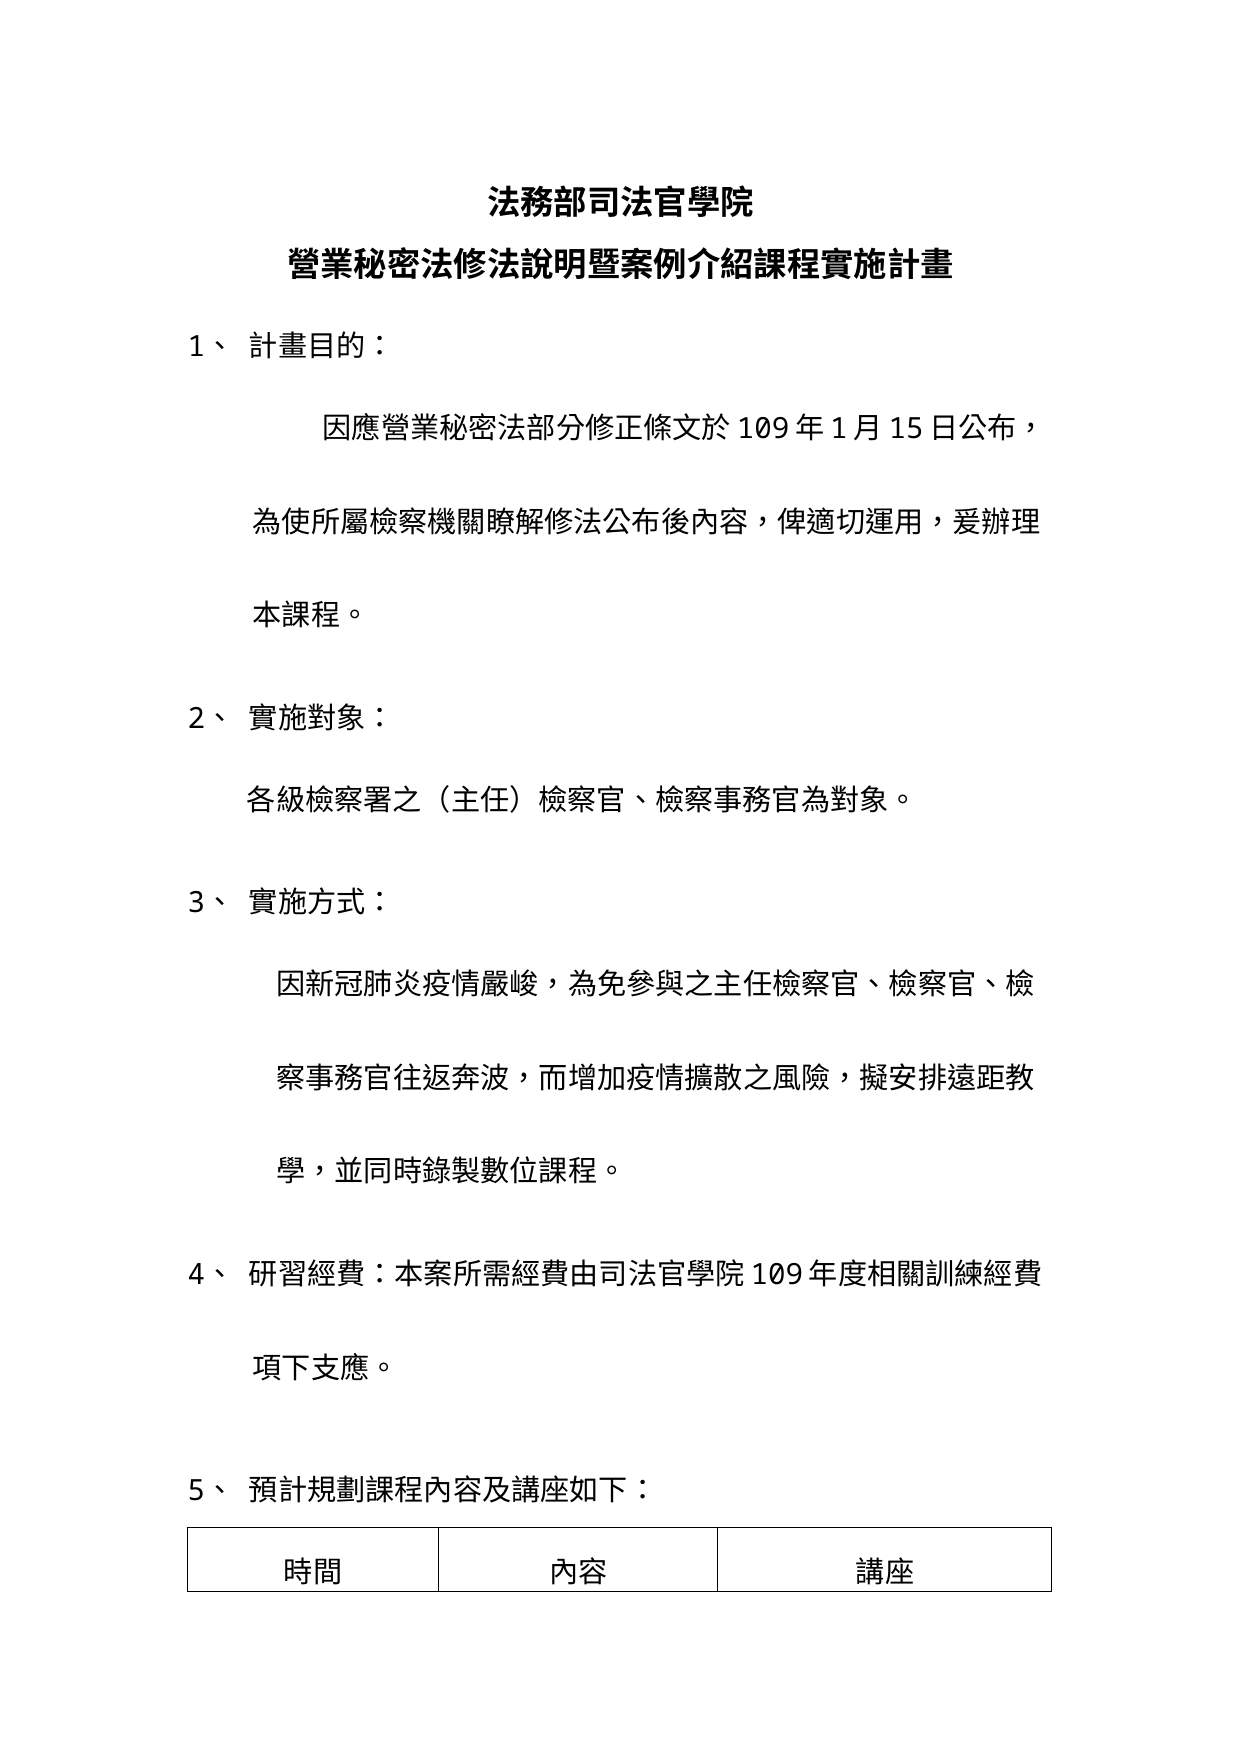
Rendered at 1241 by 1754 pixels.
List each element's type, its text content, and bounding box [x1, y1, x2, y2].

list 預計規劃課程內容及講座如下： [187, 1446, 1053, 1508]
table_header 講座 [718, 1528, 1051, 1591]
text 因新冠肺炎疫情嚴峻，為免參與之主任檢察官、檢察官、檢察事務官往返奔波，而增加疫情擴散之風險，擬安排遠距教學，並同時錄製數位課程。 [276, 940, 1053, 1190]
text 法務部司法官學院 營業秘密法修法說明暨案例介紹課程實施計畫 [187, 158, 1053, 283]
text 因應營業秘密法部分修正條文於109年1月15日公布，為使所屬檢察機關瞭解修法公布後內容，俾適切運用，爰辦理本課程。 [252, 384, 1053, 634]
text 各級檢察署之（主任）檢察官、檢察事務官為對象。 [247, 756, 1053, 818]
list 研習經費：本案所需經費由司法官學院109年度相關訓練經費項下支應。 [187, 1230, 1053, 1386]
list 計畫目的： [187, 302, 1053, 365]
list 實施對象： [187, 674, 1053, 737]
table_header 內容 [439, 1528, 717, 1591]
list 實施方式： [187, 858, 1053, 921]
table_header 時間 [188, 1528, 438, 1591]
